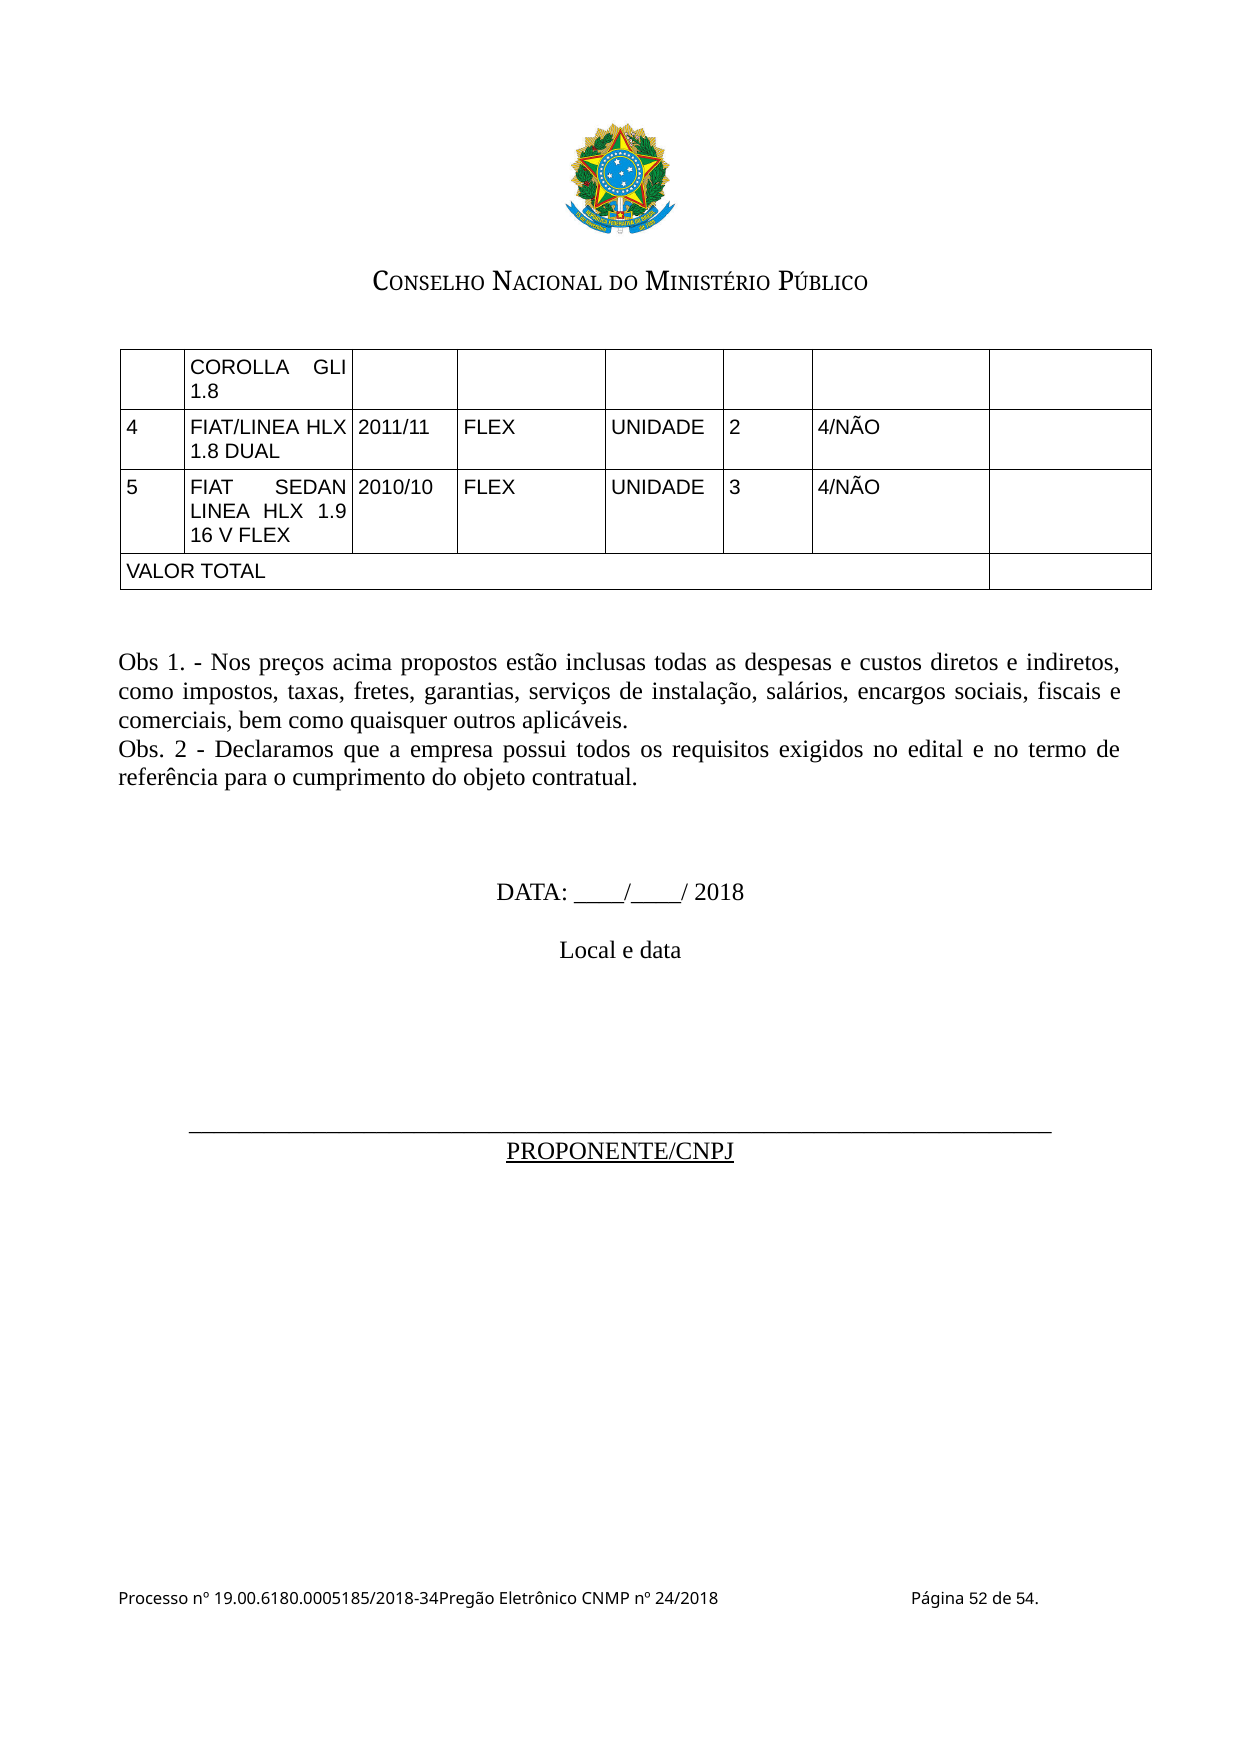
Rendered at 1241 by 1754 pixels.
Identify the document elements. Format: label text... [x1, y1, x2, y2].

table_cell UNIDADE [606, 410, 723, 469]
table_cell UNIDADE [606, 470, 723, 552]
table_cell 2010/10 [353, 470, 457, 552]
table_cell [121, 350, 184, 409]
table_cell 2 [724, 410, 812, 469]
table_cell FLEX [458, 410, 605, 469]
table_cell 4 [121, 410, 184, 469]
table_cell FIAT SEDAN LINEA HLX 1.9 16 V FLEX [185, 470, 352, 552]
text Obs. 2 - Declaramos que a empresa possui todos os requisitos exigidos no edital e no termo de referência para o cumprimento do objeto contratual. [118, 734, 1122, 791]
table_cell 3 [724, 470, 812, 552]
table_cell [990, 350, 1151, 409]
table_cell 4/NÃO [813, 410, 989, 469]
table_cell [990, 410, 1151, 469]
table_cell [990, 554, 1151, 588]
table_cell 4/NÃO [813, 470, 989, 552]
table_cell [990, 470, 1151, 552]
table_cell 5 [121, 470, 184, 552]
table_cell FIAT/LINEA HLX 1.8 DUAL [185, 410, 352, 469]
table_cell FLEX [458, 470, 605, 552]
table_cell COROLLA GLI 1.8 [185, 350, 352, 409]
table_cell [458, 350, 605, 409]
text _____________________________________________________________________ [118, 1107, 1122, 1136]
table_cell VALOR TOTAL [121, 554, 989, 588]
text DATA: ____/____/ 2018 [118, 877, 1122, 906]
text PROPONENTE/CNPJ [118, 1136, 1122, 1165]
table_cell [606, 350, 723, 409]
table_cell [813, 350, 989, 409]
text Local e data [118, 935, 1122, 964]
table_cell [724, 350, 812, 409]
table_cell [353, 350, 457, 409]
table_cell 2011/11 [353, 410, 457, 469]
text Obs 1. - Nos preços acima propostos estão inclusas todas as despesas e custos diretos e indiretos, como impostos, taxas, fretes, garantias, serviços de instalação, salários, encargos sociais, fiscais e comerciais, bem como quaisquer outros aplicáveis. [118, 647, 1122, 734]
